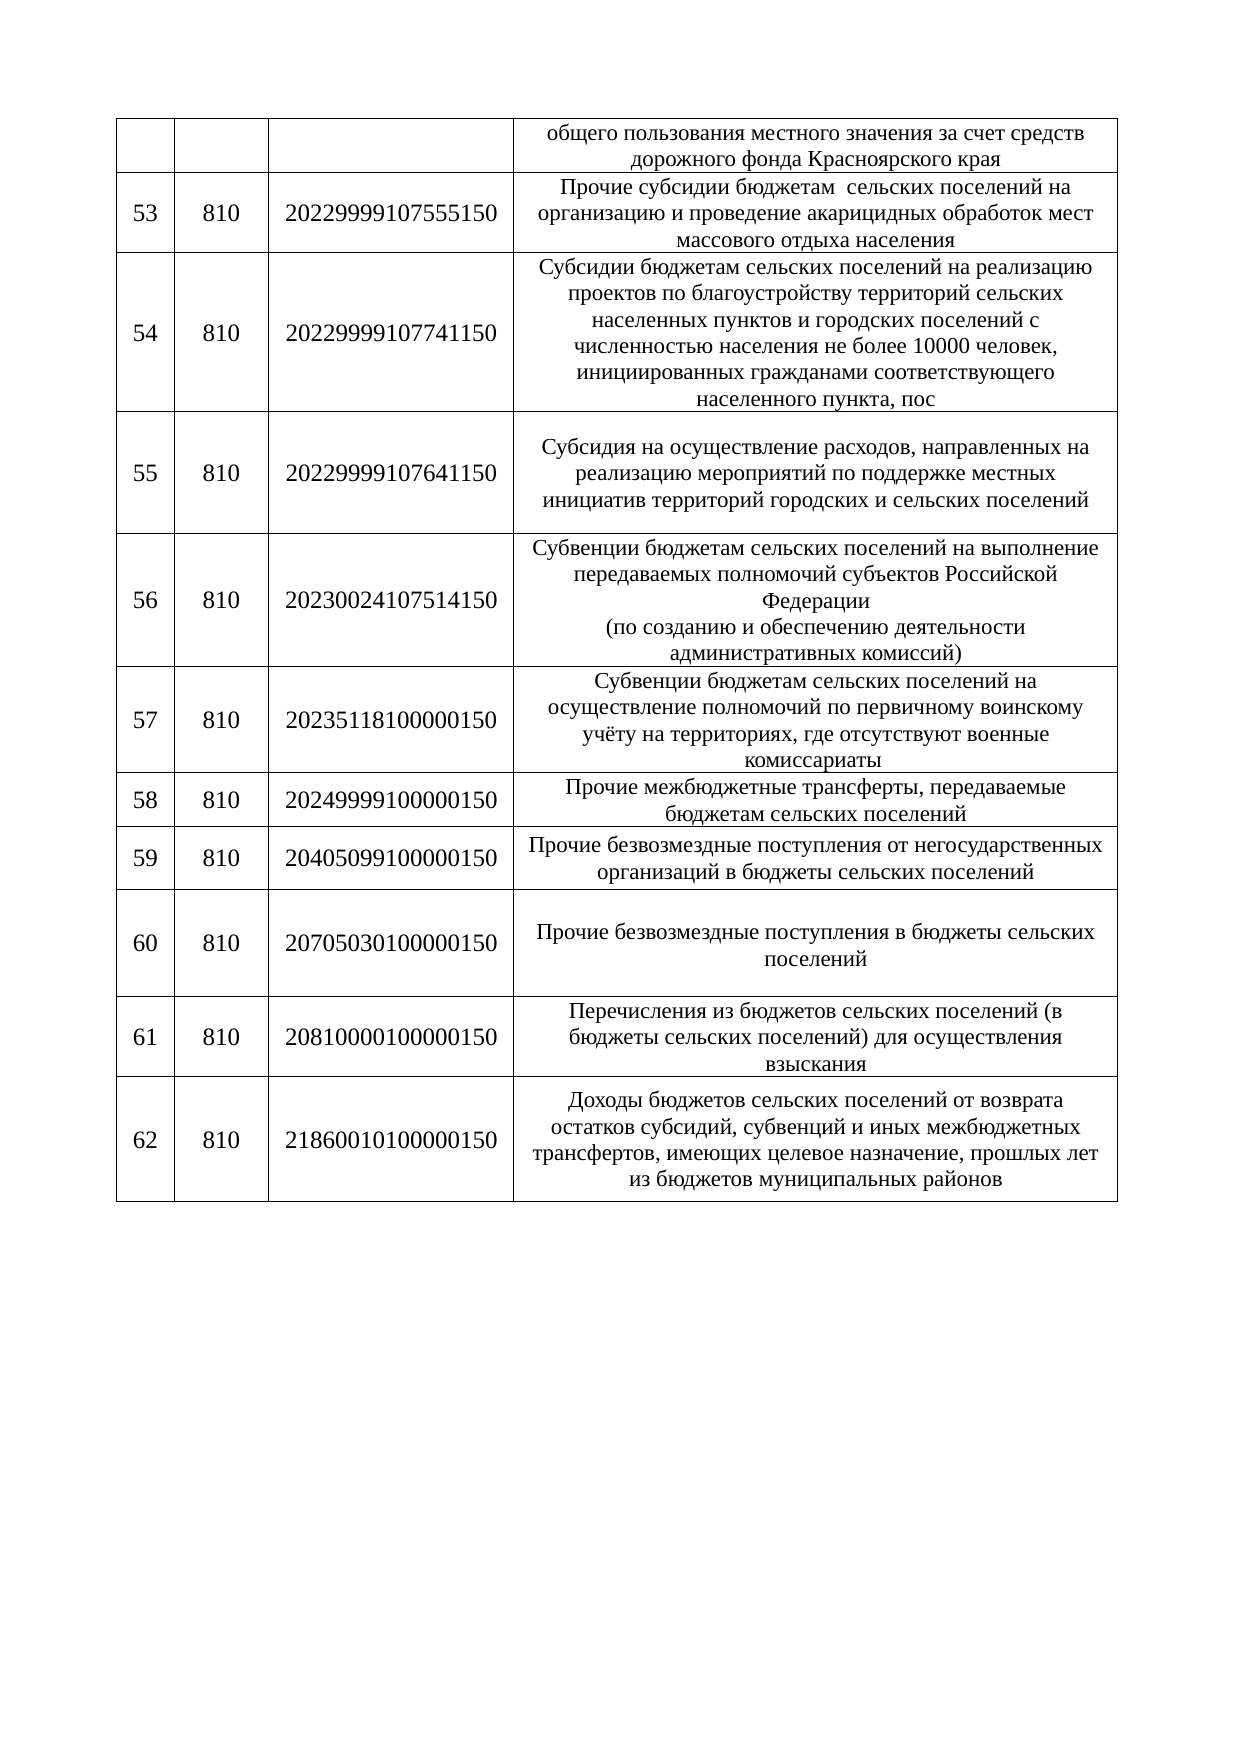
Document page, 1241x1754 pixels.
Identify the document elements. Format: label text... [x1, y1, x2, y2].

table_cell 20229999107555150 [269, 173, 513, 252]
table_cell Прочие субсидии бюджетам сельских поселений на организацию и проведение акарицидных обработок мест массового отдыха населения [514, 173, 1117, 252]
table_cell 58 [117, 773, 174, 826]
table_cell 810 [175, 253, 268, 411]
table_cell Субвенции бюджетам сельских поселений на осуществление полномочий по первичному воинскому учёту на территориях, где отсутствуют военные комиссариаты [514, 667, 1117, 772]
table_cell общего пользования местного значения за счет средств дорожного фонда Красноярского края [514, 119, 1117, 172]
table_cell [269, 119, 513, 172]
table_cell 810 [175, 412, 268, 533]
table_cell 20235118100000150 [269, 667, 513, 772]
table_cell 810 [175, 1077, 268, 1201]
table_cell Перечисления из бюджетов сельских поселений (в бюджеты сельских поселений) для осуществления взыскания [514, 997, 1117, 1076]
table_cell Субсидия на осуществление расходов, направленных на реализацию мероприятий по поддержке местных инициатив территорий городских и сельских поселений [514, 412, 1117, 533]
table_cell 810 [175, 173, 268, 252]
table_cell 20705030100000150 [269, 890, 513, 996]
table_cell 62 [117, 1077, 174, 1201]
table_cell 61 [117, 997, 174, 1076]
table_cell 810 [175, 773, 268, 826]
table_cell Субсидии бюджетам сельских поселений на реализацию проектов по благоустройству территорий сельских населенных пунктов и городских поселений с численностью населения не более 10000 человек, инициированных гражданами соответствующего населенного пункта, пос [514, 253, 1117, 411]
table_cell 20405099100000150 [269, 827, 513, 888]
table_cell 20229999107641150 [269, 412, 513, 533]
table_cell 21860010100000150 [269, 1077, 513, 1201]
table_cell 810 [175, 890, 268, 996]
table_cell Прочие межбюджетные трансферты, передаваемые бюджетам сельских поселений [514, 773, 1117, 826]
table_cell Субвенции бюджетам сельских поселений на выполнение передаваемых полномочий субъектов Российской Федерации (по созданию и обеспечению деятельности административных комиссий) [514, 534, 1117, 666]
table_cell 810 [175, 534, 268, 666]
table_cell 20229999107741150 [269, 253, 513, 411]
table_cell 60 [117, 890, 174, 996]
table_cell Прочие безвозмездные поступления от негосударственных организаций в бюджеты сельских поселений [514, 827, 1117, 888]
table_cell 56 [117, 534, 174, 666]
table_cell 20249999100000150 [269, 773, 513, 826]
table_cell 54 [117, 253, 174, 411]
table_cell 57 [117, 667, 174, 772]
table_cell 20230024107514150 [269, 534, 513, 666]
table_cell 55 [117, 412, 174, 533]
table_cell 810 [175, 997, 268, 1076]
table_cell 53 [117, 173, 174, 252]
table_cell [117, 119, 174, 172]
table_cell 810 [175, 827, 268, 888]
table_cell Доходы бюджетов сельских поселений от возврата остатков субсидий, субвенций и иных межбюджетных трансфертов, имеющих целевое назначение, прошлых лет из бюджетов муниципальных районов [514, 1077, 1117, 1201]
table_cell Прочие безвозмездные поступления в бюджеты сельских поселений [514, 890, 1117, 996]
table_cell 59 [117, 827, 174, 888]
table_cell [175, 119, 268, 172]
table_cell 20810000100000150 [269, 997, 513, 1076]
table_cell 810 [175, 667, 268, 772]
